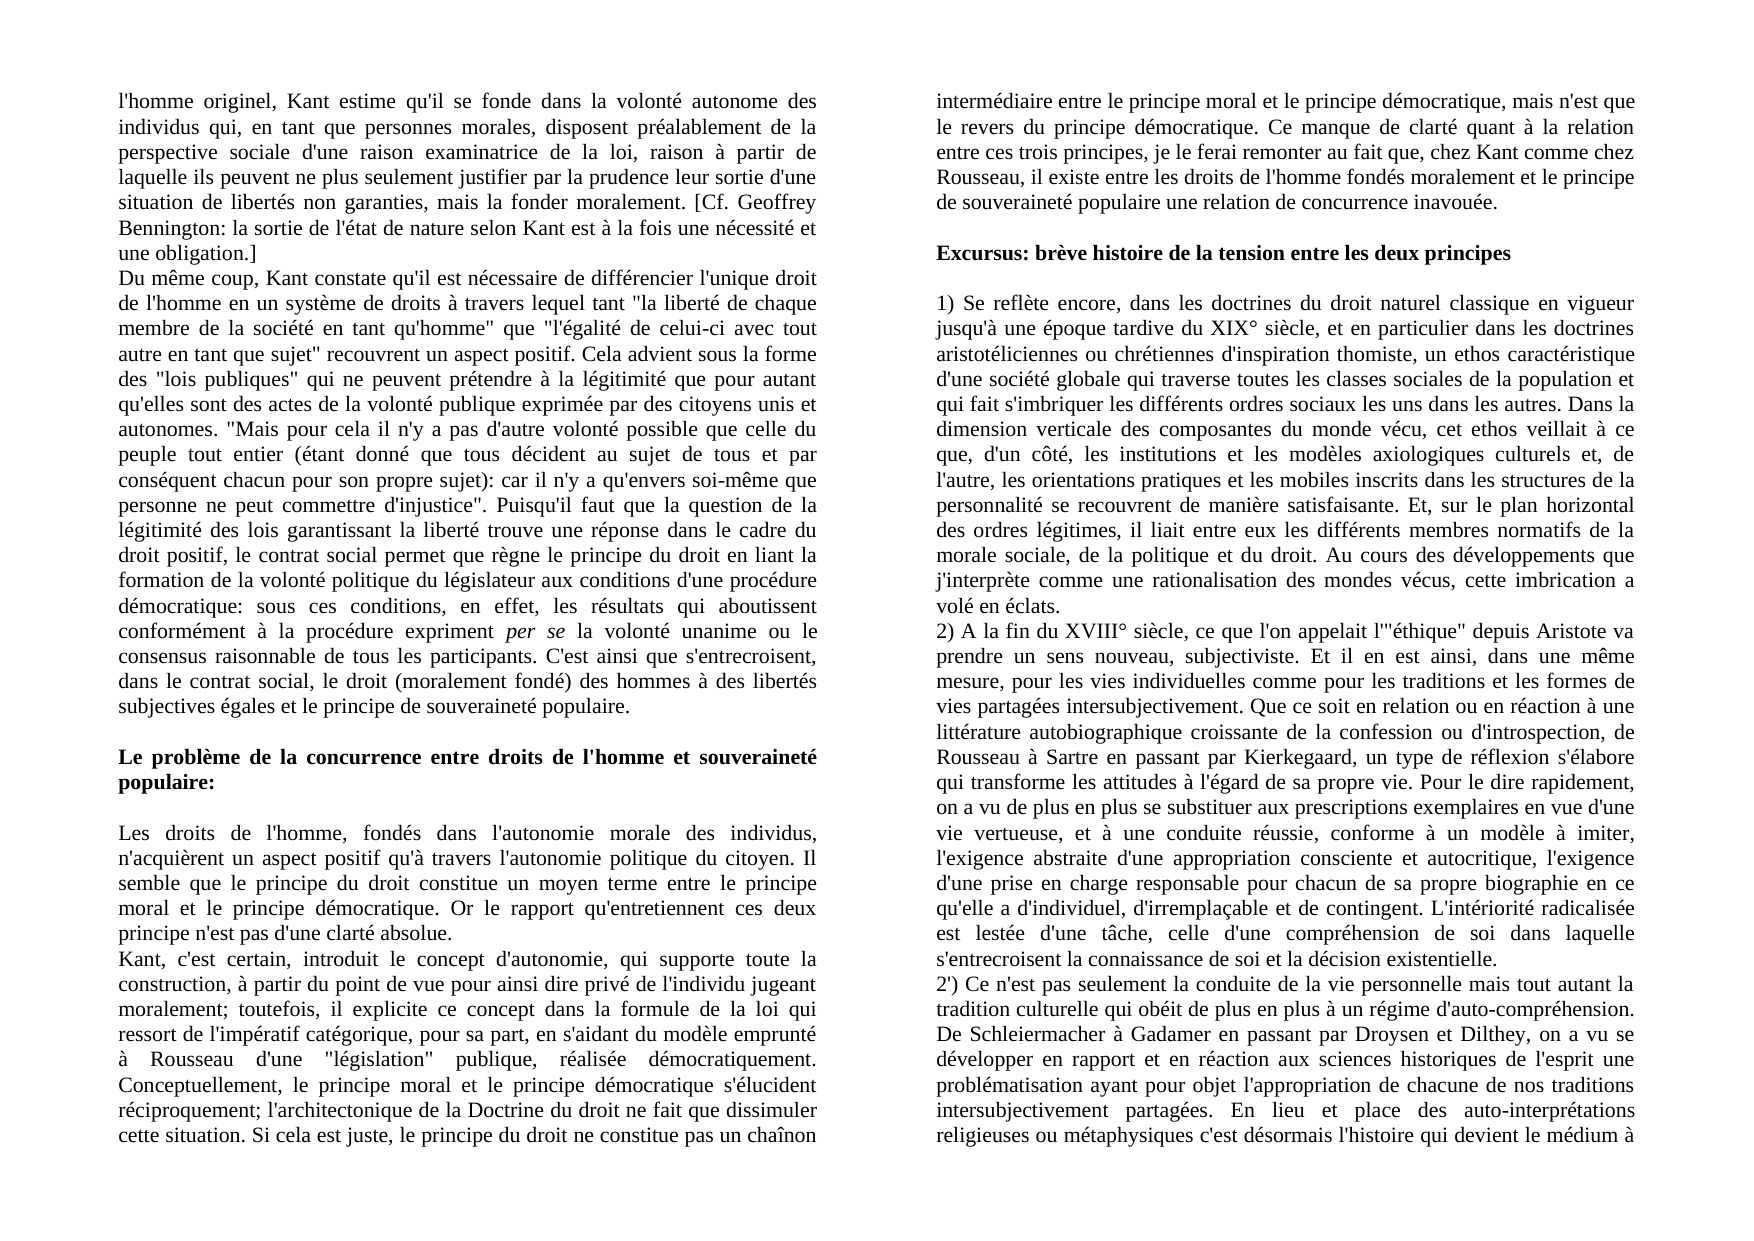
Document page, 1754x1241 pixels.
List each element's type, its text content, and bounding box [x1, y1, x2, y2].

text Du même coup, Kant constate qu'il est nécessaire de différencier l'unique droit de l'homme en un système de droits à travers lequel tant "la liberté de chaque membre de la société en tant qu'homme" que "l'égalité de celui-ci avec tout autre en tant que sujet" recouvrent un aspect positif. Cela advient sous la forme des "lois publiques" qui ne peuvent prétendre à la légitimité que pour autant qu'elles sont des actes de la volonté publique exprimée par des citoyens unis et autonomes. "Mais pour cela il n'y a pas d'autre volonté possible que celle du peuple tout entier (étant donné que tous décident au sujet de tous et par conséquent chacun pour son propre sujet): car il n'y a qu'envers soi-même que personne ne peut commettre d'injustice". Puisqu'il faut que la question de la légitimité des lois garantissant la liberté trouve une réponse dans le cadre du droit positif, le contrat social permet que règne le principe du droit en liant la formation de la volonté politique du législateur aux conditions d'une procédure démocratique: sous ces conditions, en effet, les résultats qui aboutissent conformément à la procédure expriment per se la volonté unanime ou le consensus raisonnable de tous les participants. C'est ainsi que s'entrecroisent, dans le contrat social, le droit (moralement fondé) des hommes à des libertés subjectives égales et le principe de souveraineté populaire. [118, 265, 818, 719]
text 1) Se reflète encore, dans les doctrines du droit naturel classique en vigueur jusqu'à une époque tardive du XIX° siècle, et en particulier dans les doctrines aristotéliciennes ou chrétiennes d'inspiration thomiste, un ethos caractéristique d'une société globale qui traverse toutes les classes sociales de la population et qui fait s'imbriquer les différents ordres sociaux les uns dans les autres. Dans la dimension verticale des composantes du monde vécu, cet ethos veillait à ce que, d'un côté, les institutions et les modèles axiologiques culturels et, de l'autre, les orientations pratiques et les mobiles inscrits dans les structures de la personnalité se recouvrent de manière satisfaisante. Et, sur le plan horizontal des ordres légitimes, il liait entre eux les différents membres normatifs de la morale sociale, de la politique et du droit. Au cours des développements que j'interprète comme une rationalisation des mondes vécus, cette imbrication a volé en éclats. [936, 290, 1636, 618]
text 2) A la fin du XVIII° siècle, ce que l'on appelait l'"éthique" depuis Aristote va prendre un sens nouveau, subjectiviste. Et il en est ainsi, dans une même mesure, pour les vies individuelles comme pour les traditions et les formes de vies partagées intersubjectivement. Que ce soit en relation ou en réaction à une littérature autobiographique croissante de la confession ou d'introspection, de Rousseau à Sartre en passant par Kierkegaard, un type de réflexion s'élabore qui transforme les attitudes à l'égard de sa propre vie. Pour le dire rapidement, on a vu de plus en plus se substituer aux prescriptions exemplaires en vue d'une vie vertueuse, et à une conduite réussie, conforme à un modèle à imiter, l'exigence abstraite d'une appropriation consciente et autocritique, l'exigence d'une prise en charge responsable pour chacun de sa propre biographie en ce qu'elle a d'individuel, d'irremplaçable et de contingent. L'intériorité radicalisée est lestée d'une tâche, celle d'une compréhension de soi dans laquelle s'entrecroisent la connaissance de soi et la décision existentielle. [936, 618, 1636, 971]
text intermédiaire entre le principe moral et le principe démocratique, mais n'est que le revers du principe démocratique. Ce manque de clarté quant à la relation entre ces trois principes, je le ferai remonter au fait que, chez Kant comme chez Rousseau, il existe entre les droits de l'homme fondés moralement et le principe de souveraineté populaire une relation de concurrence inavouée. [936, 88, 1636, 214]
text Les droits de l'homme, fondés dans l'autonomie morale des individus, n'acquièrent un aspect positif qu'à travers l'autonomie politique du citoyen. Il semble que le principe du droit constitue un moyen terme entre le principe moral et le principe démocratique. Or le rapport qu'entretiennent ces deux principe n'est pas d'une clarté absolue. [118, 819, 818, 946]
text Kant, c'est certain, introduit le concept d'autonomie, qui supporte toute la construction, à partir du point de vue pour ainsi dire privé de l'individu jugeant moralement; toutefois, il explicite ce concept dans la formule de la loi qui ressort de l'impératif catégorique, pour sa part, en s'aidant du modèle emprunté à Rousseau d'une "législation" publique, réalisée démocratiquement. Conceptuellement, le principe moral et le principe démocratique s'élucident réciproquement; l'architectonique de la Doctrine du droit ne fait que dissimuler cette situation. Si cela est juste, le principe du droit ne constitue pas un chaînon [118, 946, 818, 1147]
text l'homme originel, Kant estime qu'il se fonde dans la volonté autonome des individus qui, en tant que personnes morales, disposent préalablement de la perspective sociale d'une raison examinatrice de la loi, raison à partir de laquelle ils peuvent ne plus seulement justifier par la prudence leur sortie d'une situation de libertés non garanties, mais la fonder moralement. [Cf. Geoffrey Bennington: la sortie de l'état de nature selon Kant est à la fois une nécessité et une obligation.] [118, 88, 818, 265]
text Le problème de la concurrence entre droits de l'homme et souveraineté populaire: [118, 744, 818, 794]
text 2') Ce n'est pas seulement la conduite de la vie personnelle mais tout autant la tradition culturelle qui obéit de plus en plus à un régime d'auto-compréhension. De Schleiermacher à Gadamer en passant par Droysen et Dilthey, on a vu se développer en rapport et en réaction aux sciences historiques de l'esprit une problématisation ayant pour objet l'appropriation de chacune de nos traditions intersubjectivement partagées. En lieu et place des auto-interprétations religieuses ou métaphysiques c'est désormais l'histoire qui devient le médium à [936, 971, 1636, 1147]
text Excursus: brève histoire de la tension entre les deux principes [936, 240, 1636, 265]
